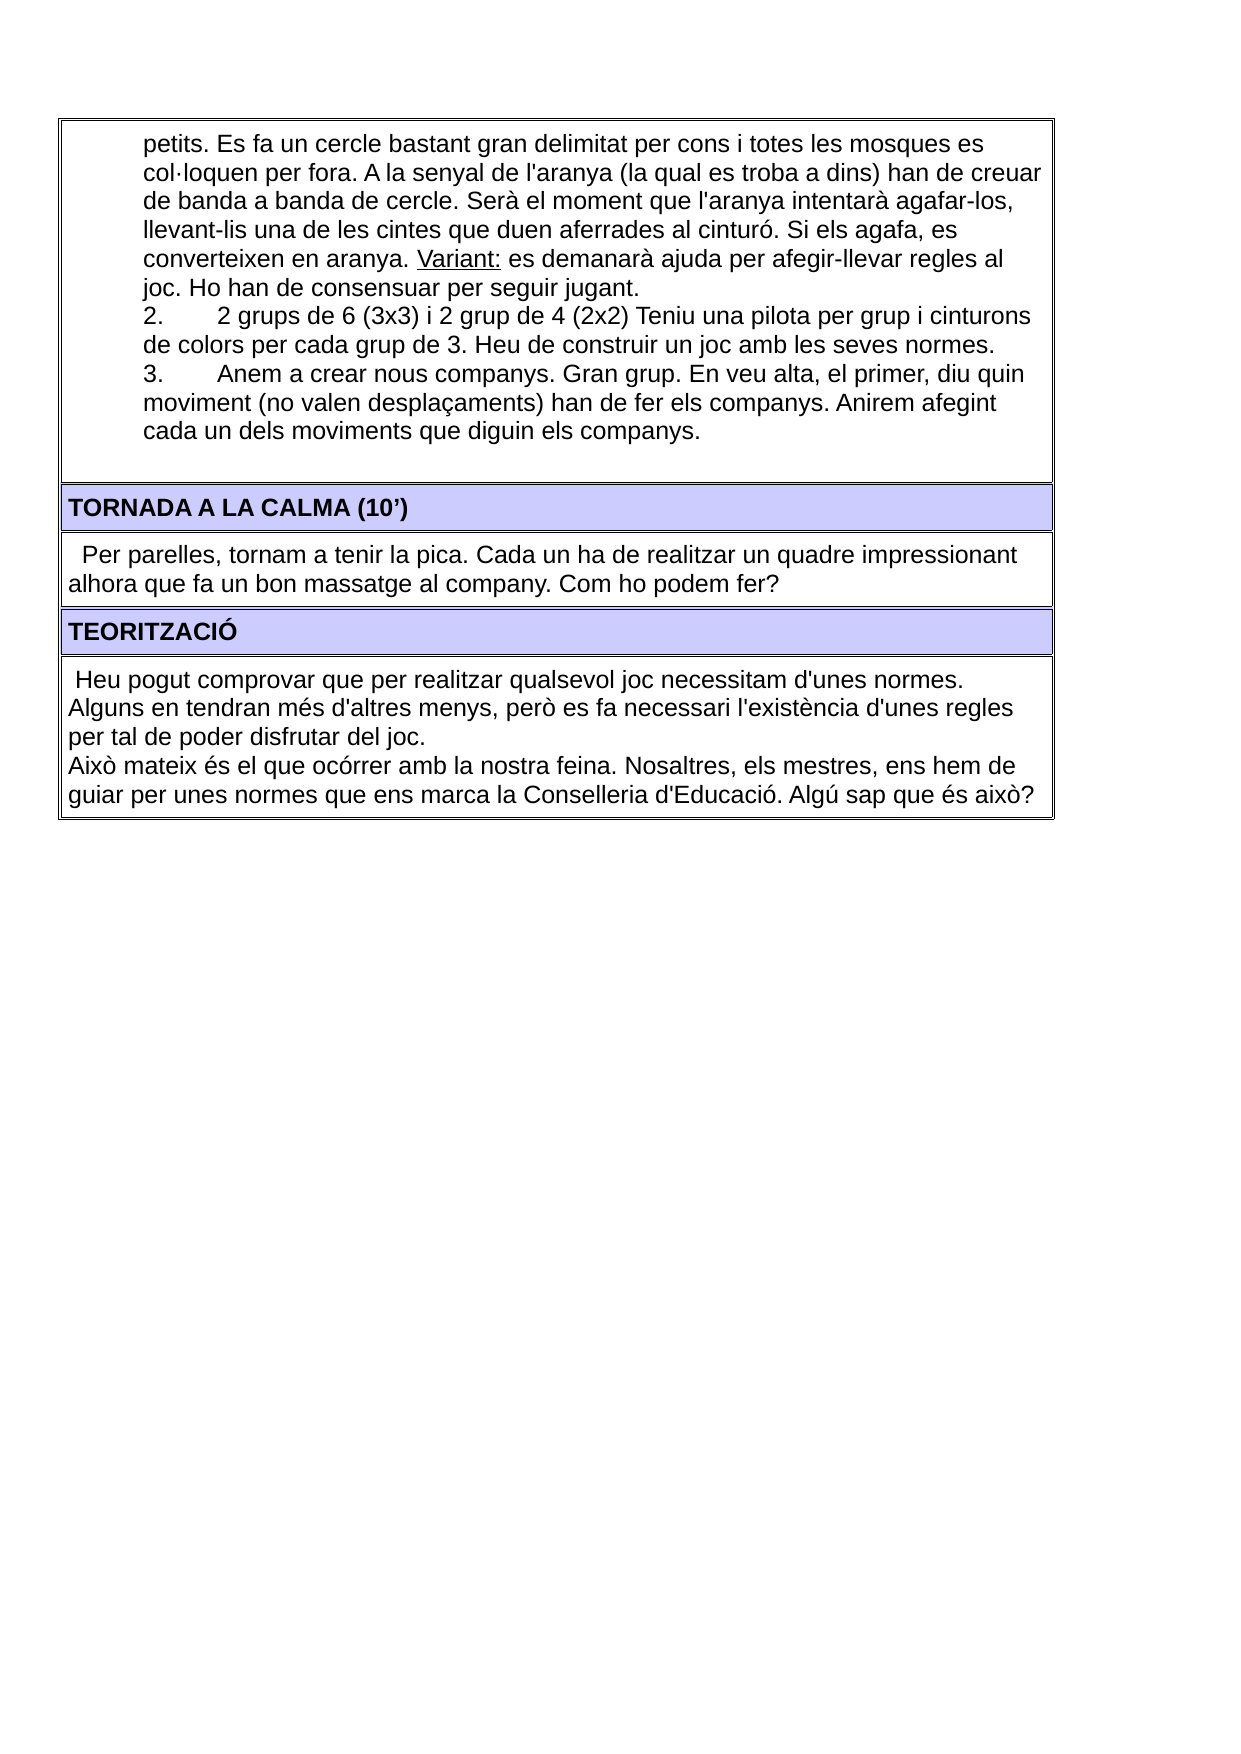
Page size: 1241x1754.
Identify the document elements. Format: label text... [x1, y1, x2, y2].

table_cell petits. Es fa un cercle bastant gran delimitat per cons i totes les mosques es col·loquen per fora. A la senyal de l'aranya (la qual es troba a dins) han de creuar de banda a banda de cercle. Serà el moment que l'aranya intentarà agafar-los, llevant-lis una de les cintes que duen aferrades al cinturó. Si els agafa, es converteixen en aranya. Variant: es demanarà ajuda per afegir-llevar regles al joc. Ho han de consensuar per seguir jugant. 2 grups de 6 (3x3) i 2 grup de 4 (2x2) Teniu una pilota per grup i cinturons de colors per cada grup de 3. Heu de construir un joc amb les seves normes. Anem a crear nous companys. Gran grup. En veu alta, el primer, diu quin moviment (no valen desplaçaments) han de fer els companys. Anirem afegint cada un dels moviments que diguin els companys. [62, 121, 1052, 482]
table_cell TORNADA A LA CALMA (10’) [62, 485, 1052, 530]
table_cell Heu pogut comprovar que per realitzar qualsevol joc necessitam d'unes normes. Alguns en tendran més d'altres menys, però es fa necessari l'existència d'unes regles per tal de poder disfrutar del joc. Això mateix és el que ocórrer amb la nostra feina. Nosaltres, els mestres, ens hem de guiar per unes normes que ens marca la Conselleria d'Educació. Algú sap que és això? [62, 657, 1052, 817]
table_cell TEORITZACIÓ [62, 610, 1052, 654]
table_cell Per parelles, tornam a tenir la pica. Cada un ha de realitzar un quadre impressionant alhora que fa un bon massatge al company. Com ho podem fer? [62, 533, 1052, 606]
